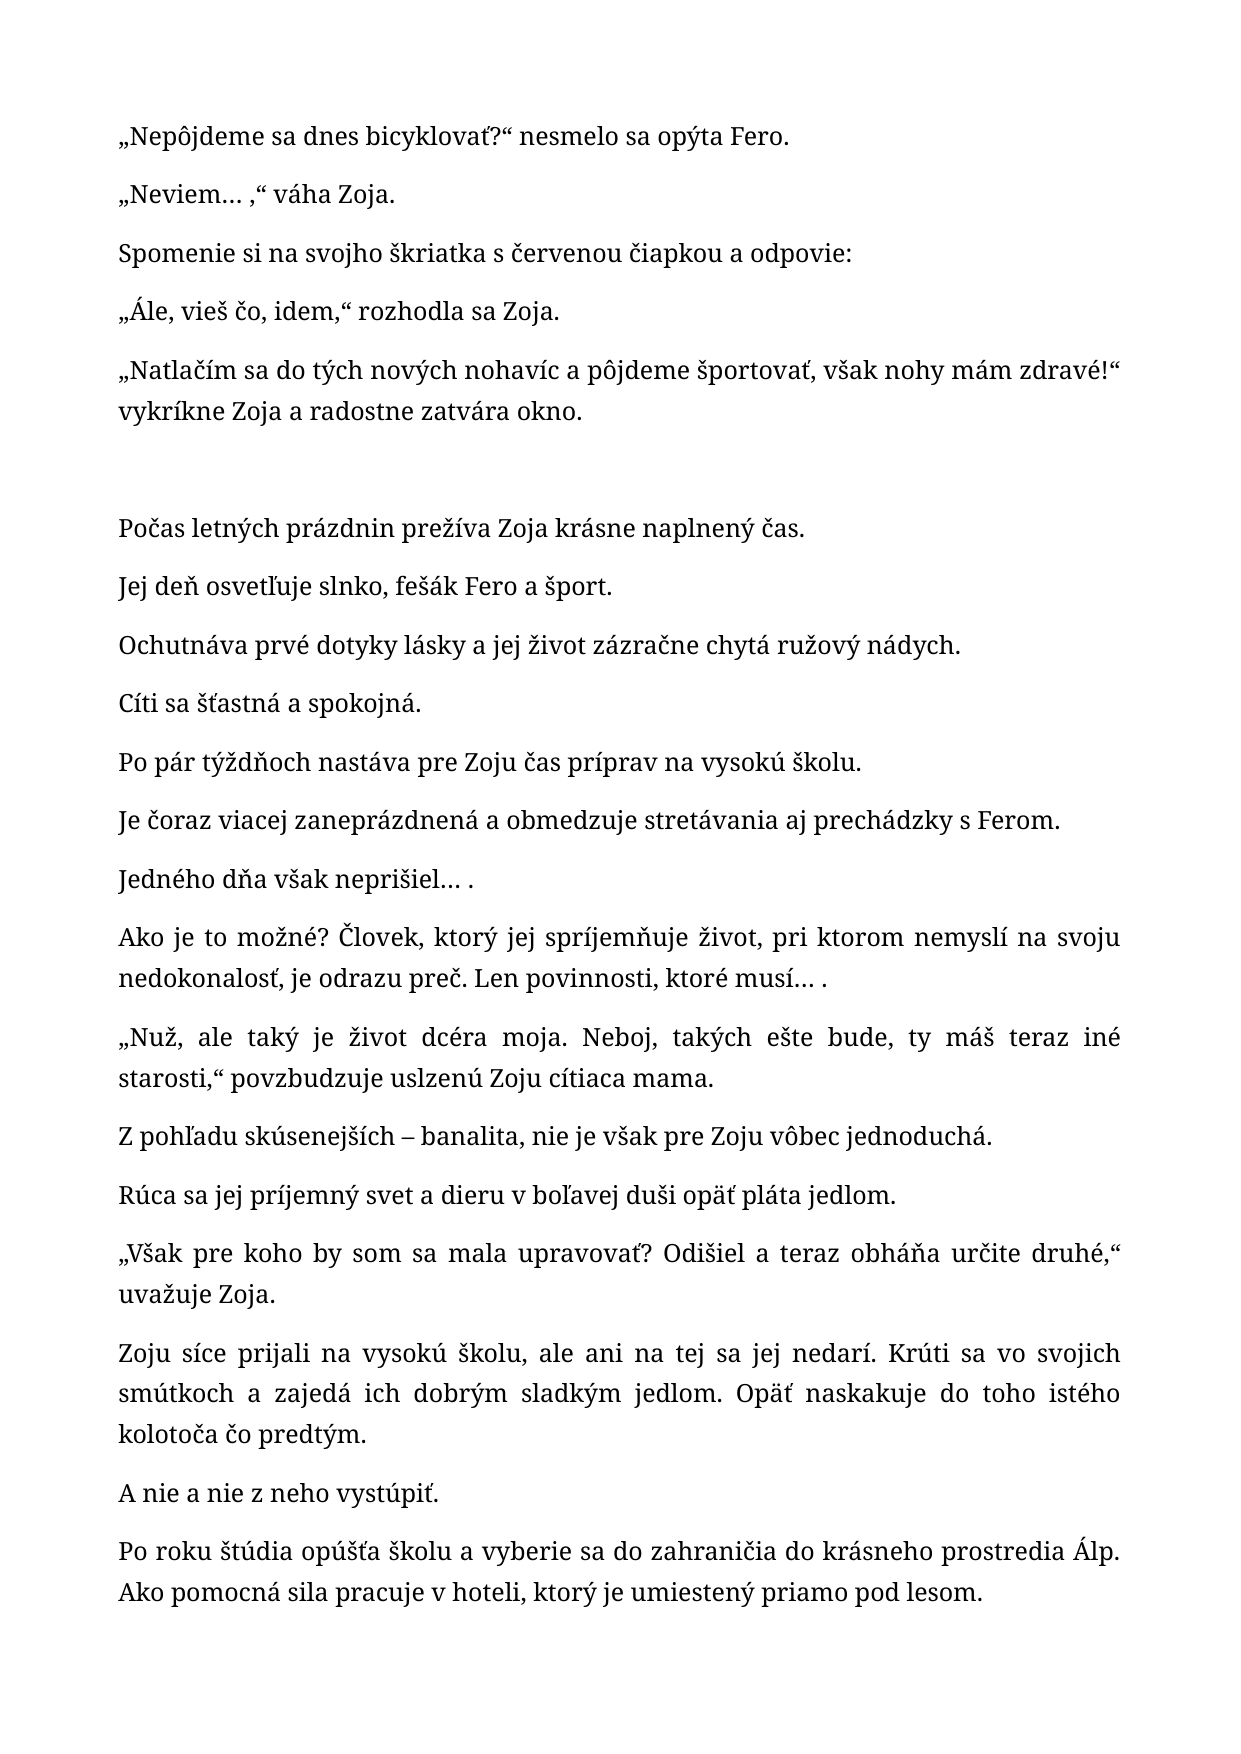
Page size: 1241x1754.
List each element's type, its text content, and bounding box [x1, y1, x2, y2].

text Počas letných prázdnin prežíva Zoja krásne naplnený čas. [118, 510, 1122, 544]
text „Nepôjdeme sa dnes bicyklovať?“ nesmelo sa opýta Fero. [118, 118, 1122, 152]
text Rúca sa jej príjemný svet a dieru v boľavej duši opäť pláta jedlom. [118, 1177, 1122, 1211]
text A nie a nie z neho vystúpiť. [118, 1475, 1122, 1509]
text „Však pre koho by som sa mala upravovať? Odišiel a teraz obháňa určite druhé,“ uvažuje Zoja. [118, 1236, 1122, 1311]
text Spomenie si na svojho škriatka s červenou čiapkou a odpovie: [118, 235, 1122, 269]
text „Natlačím sa do tých nových nohavíc a pôjdeme športovať, však nohy mám zdravé!“ vykríkne Zoja a radostne zatvára okno. [118, 352, 1122, 427]
text Z pohľadu skúsenejších – banalita, nie je však pre Zoju vôbec jednoduchá. [118, 1119, 1122, 1153]
text Po roku štúdia opúšťa školu a vyberie sa do zahraničia do krásneho prostredia Álp. Ako pomocná sila pracuje v hoteli, ktorý je umiestený priamo pod lesom. [118, 1534, 1122, 1609]
text Zoju síce prijali na vysokú školu, ale ani na tej sa jej nedarí. Krúti sa vo svojich smútkoch a zajedá ich dobrým sladkým jedlom. Opäť naskakuje do toho istého kolotoča čo predtým. [118, 1335, 1122, 1451]
text Ochutnáva prvé dotyky lásky a jej život zázračne chytá ružový nádych. [118, 627, 1122, 661]
text Ako je to možné? Človek, ktorý jej spríjemňuje život, pri ktorom nemyslí na svoju nedokonalosť, je odrazu preč. Len povinnosti, ktoré musí… . [118, 920, 1122, 995]
text Je čoraz viacej zaneprázdnená a obmedzuje stretávania aj prechádzky s Ferom. [118, 803, 1122, 837]
text „Ále, vieš čo, idem,“ rozhodla sa Zoja. [118, 294, 1122, 328]
text Po pár týždňoch nastáva pre Zoju čas príprav na vysokú školu. [118, 744, 1122, 778]
text Jej deň osvetľuje slnko, fešák Fero a šport. [118, 569, 1122, 603]
text „Neviem… ,“ váha Zoja. [118, 177, 1122, 211]
text Cíti sa šťastná a spokojná. [118, 686, 1122, 720]
text „Nuž, ale taký je život dcéra moja. Neboj, takých ešte bude, ty máš teraz iné starosti,“ povzbudzuje uslzenú Zoju cítiaca mama. [118, 1019, 1122, 1094]
text Jedného dňa však neprišiel… . [118, 861, 1122, 896]
